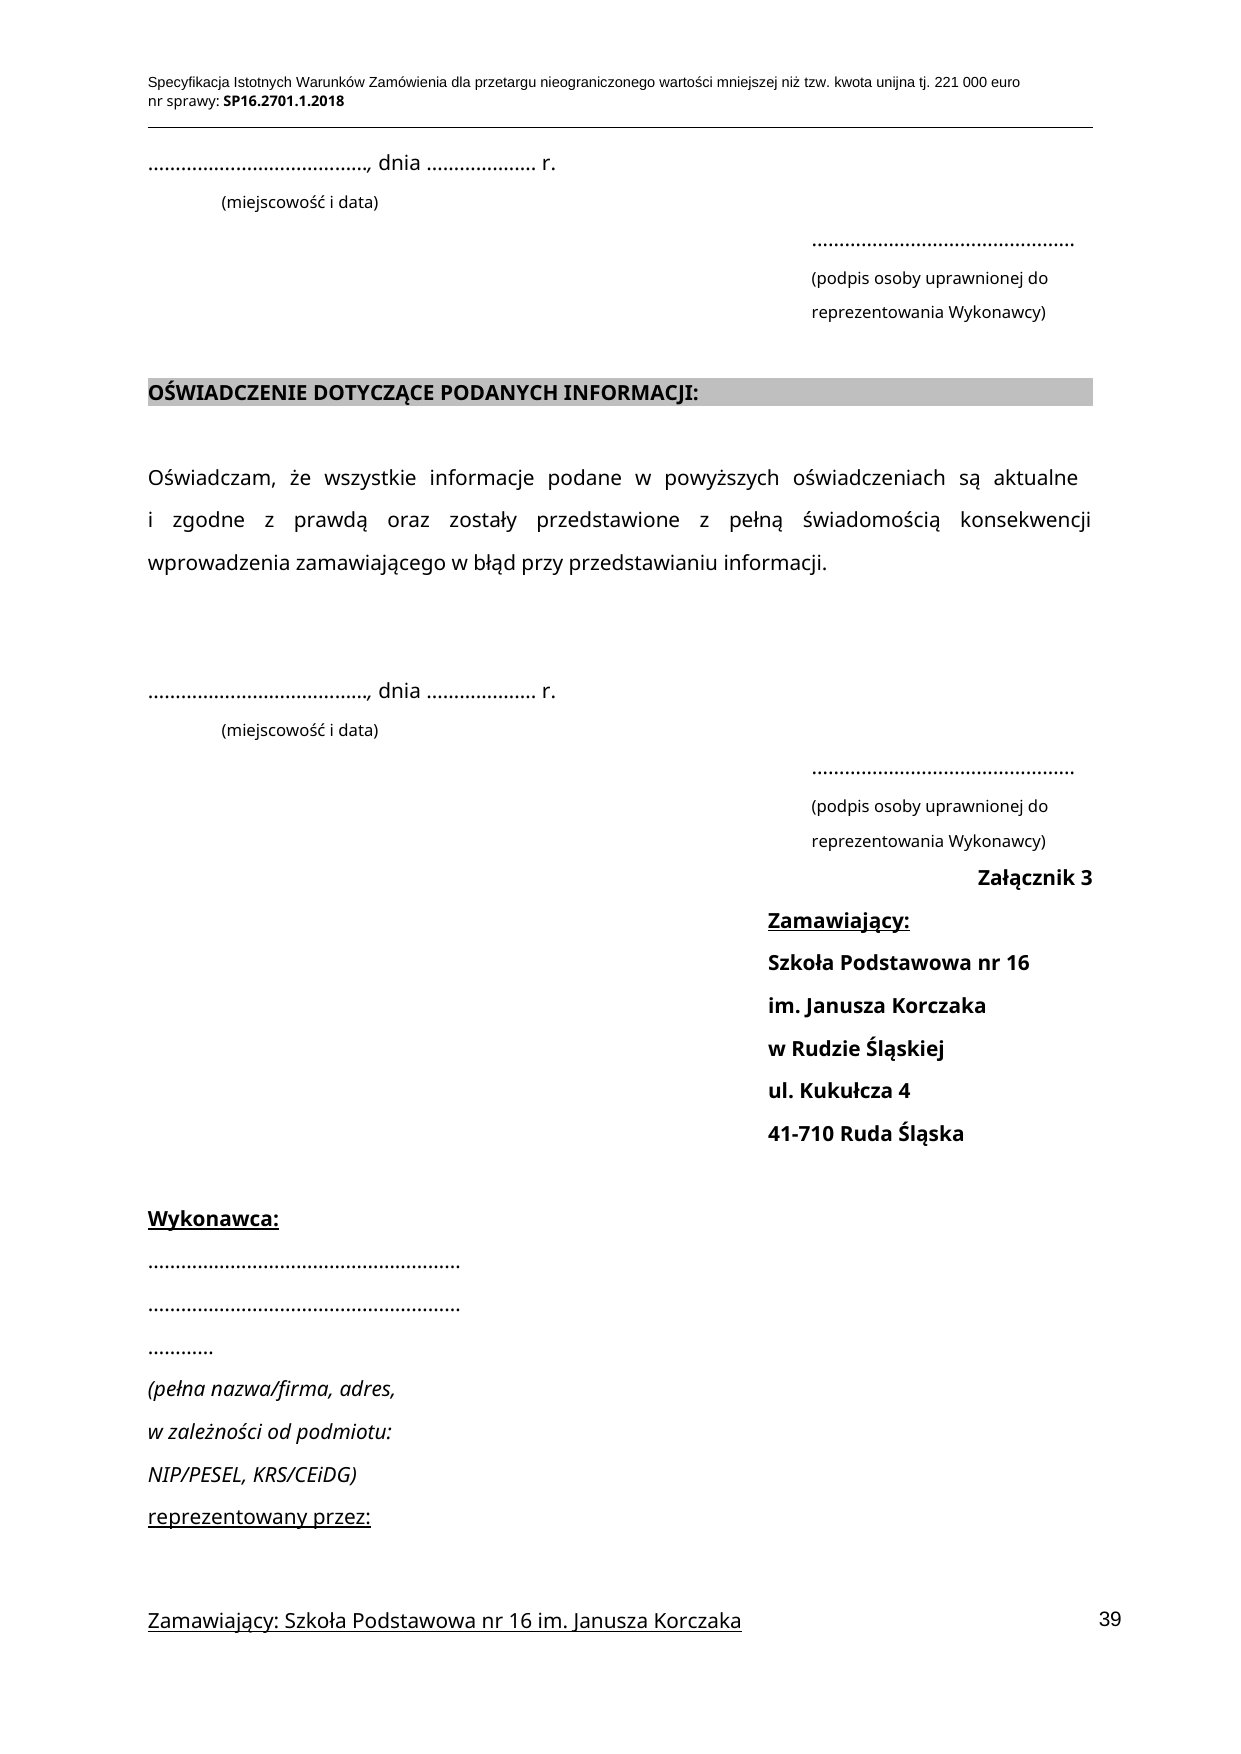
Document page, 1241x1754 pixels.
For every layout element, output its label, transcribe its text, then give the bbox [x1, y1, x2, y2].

text (miejscowość i data) [148, 718, 1093, 741]
text ………………………………………… [148, 224, 1093, 253]
text …………….……………………, dnia ………….……. r. [148, 676, 1093, 704]
list w Rudzie Śląskiej [768, 1034, 1093, 1062]
text reprezentowany przez: [148, 1502, 1093, 1531]
text (podpis osoby uprawnionej do reprezentowania Wykonawcy) [811, 795, 1093, 852]
text OŚWIADCZENIE DOTYCZĄCE PODANYCH INFORMACJI: [148, 378, 1093, 406]
text w zależności od podmiotu: NIP/PESEL, KRS/CEiDG) [148, 1417, 472, 1488]
list im. Janusza Korczaka [768, 991, 1093, 1019]
text Załącznik 3 [148, 863, 1093, 892]
text Oświadczam, że wszystkie informacje podane w powyższych oświadczeniach są aktualne i zgodne z prawdą oraz zostały przedstawione z pełną świadomością konsekwencji wprowadzenia zamawiającego w błąd przy przedstawianiu informacji. [148, 463, 1093, 576]
list ul. Kukułcza 4 [768, 1076, 1093, 1105]
text ………………………………………… [148, 752, 1093, 781]
text ……………………………………………………………………………………………………………… [148, 1247, 472, 1360]
text Wykonawca: [148, 1204, 1093, 1232]
text (podpis osoby uprawnionej do reprezentowania Wykonawcy) [811, 267, 1093, 324]
text (miejscowość i data) [148, 190, 1093, 213]
list Szkoła Podstawowa nr 16 [768, 948, 1093, 977]
text (pełna nazwa/firma, adres, [148, 1374, 472, 1403]
text …………….……………………, dnia ………….……. r. [148, 148, 1093, 176]
list 41-710 Ruda Śląska [768, 1119, 1093, 1147]
text Zamawiający: [694, 906, 1093, 934]
